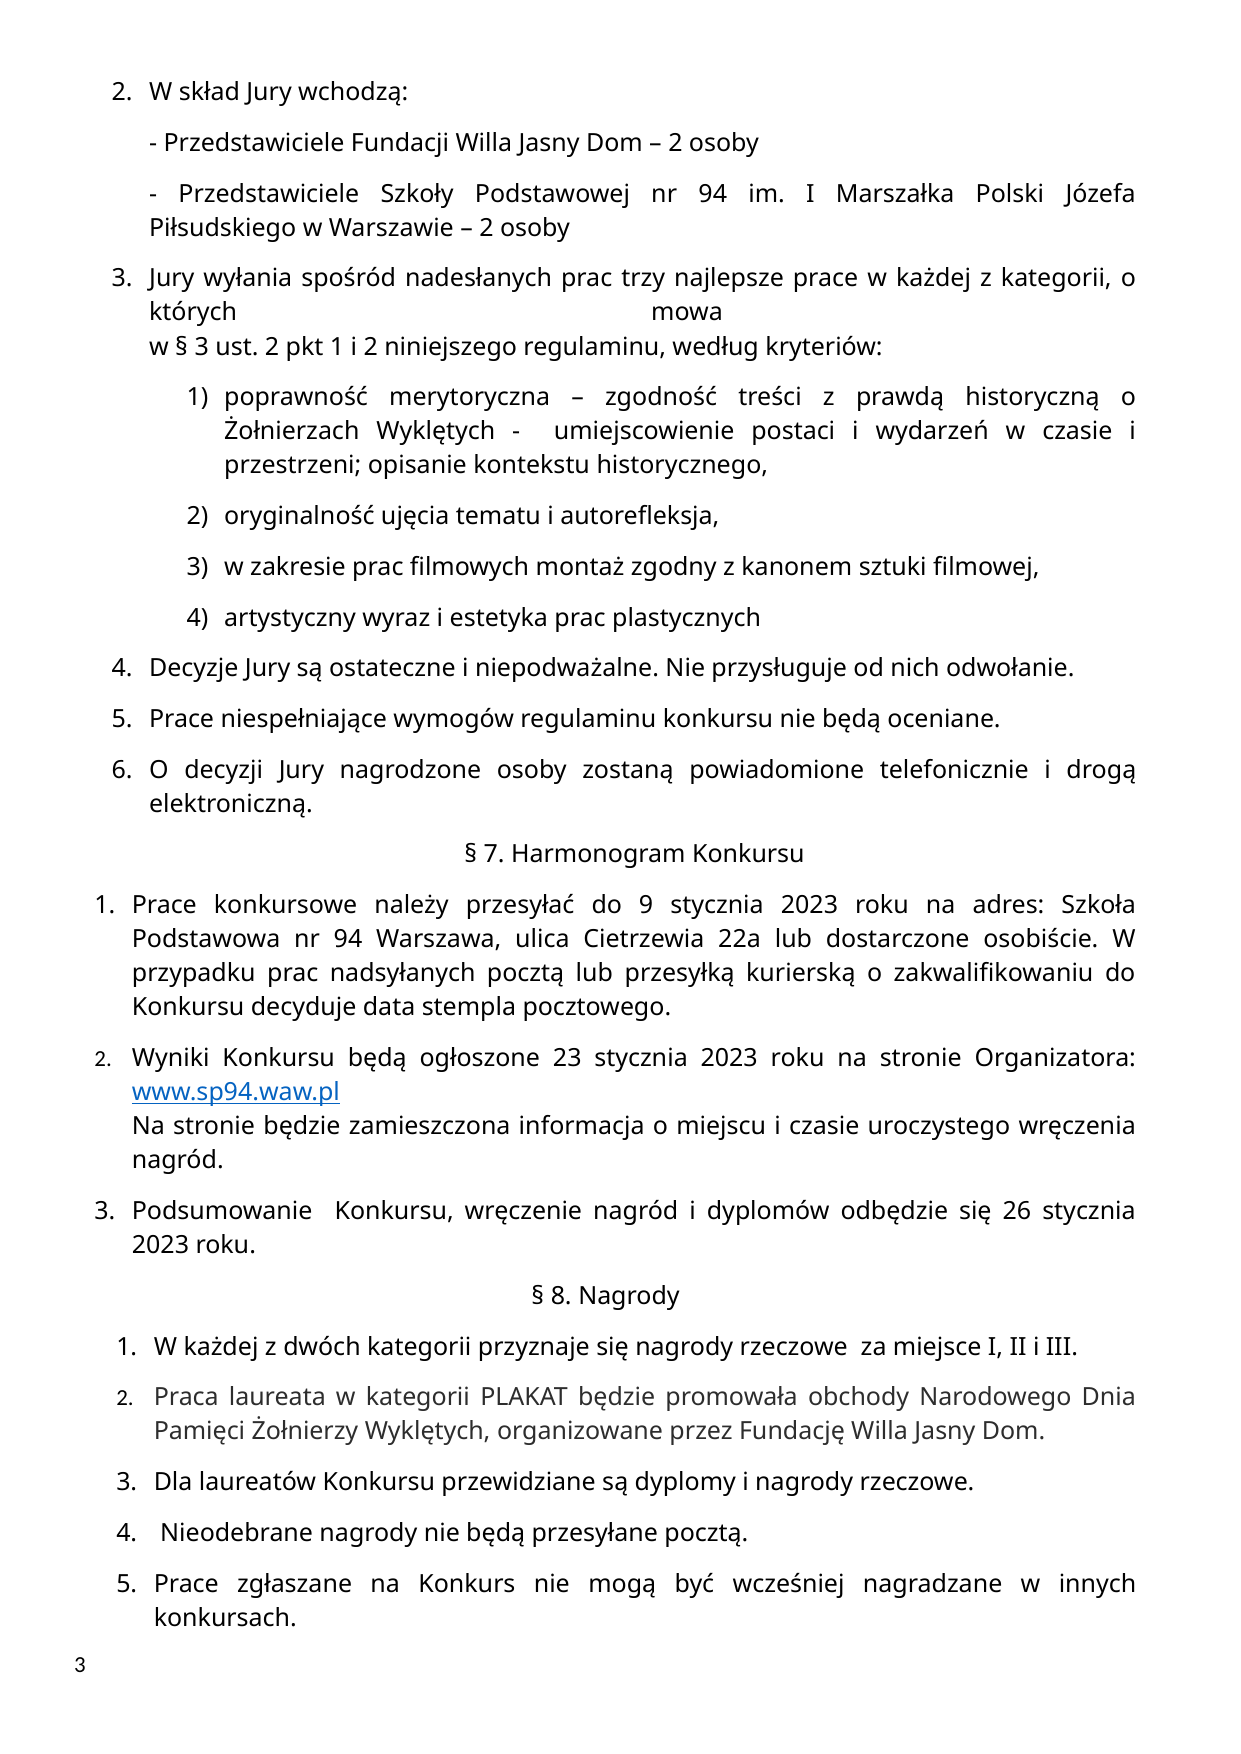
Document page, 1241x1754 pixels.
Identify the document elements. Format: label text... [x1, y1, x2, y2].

list Wyniki Konkursu będą ogłoszone 23 stycznia 2023 roku na stronie Organizatora: www.sp94.waw.pl Na stronie będzie zamieszczona informacja o miejscu i czasie uroczystego wręczenia nagród. [94, 1040, 1137, 1176]
list W każdej z dwóch kategorii przyznaje się nagrody rzeczowe za miejsce I, II i III. [116, 1328, 1137, 1362]
text § 7. Harmonogram Konkursu [74, 836, 1137, 870]
list Decyzje Jury są ostateczne i niepodważalne. Nie przysługuje od nich odwołanie. [111, 650, 1137, 684]
list oryginalność ujęcia tematu i autorefleksja, [186, 498, 1137, 532]
list - Przedstawiciele Fundacji Willa Jasny Dom – 2 osoby [149, 124, 1137, 158]
list W skład Jury wchodzą: [111, 74, 1137, 108]
list Podsumowanie Konkursu, wręczenie nagród i dyplomów odbędzie się 26 stycznia 2023 roku. [94, 1193, 1137, 1261]
list Prace zgłaszane na Konkurs nie mogą być wcześniej nagradzane w innych konkursach. [116, 1565, 1137, 1633]
list Prace konkursowe należy przesyłać do 9 stycznia 2023 roku na adres: Szkoła Podstawowa nr 94 Warszawa, ulica Cietrzewia 22a lub dostarczone osobiście. W przypadku prac nadsyłanych pocztą lub przesyłką kurierską o zakwalifikowaniu do Konkursu decyduje data stempla pocztowego. [94, 887, 1137, 1023]
text § 8. Nagrody [74, 1277, 1137, 1312]
list artystyczny wyraz i estetyka prac plastycznych [186, 599, 1137, 633]
list - Przedstawiciele Szkoły Podstawowej nr 94 im. I Marszałka Polski Józefa Piłsudskiego w Warszawie – 2 osoby [149, 175, 1137, 243]
list Jury wyłania spośród nadesłanych prac trzy najlepsze prace w każdej z kategorii, o których mowa w § 3 ust. 2 pkt 1 i 2 niniejszego regulaminu, według kryteriów: [111, 260, 1137, 362]
list Praca laureata w kategorii PLAKAT będzie promowała obchody Narodowego Dnia Pamięci Żołnierzy Wyklętych, organizowane przez Fundację Willa Jasny Dom. [116, 1379, 1137, 1447]
list Prace niespełniające wymogów regulaminu konkursu nie będą oceniane. [111, 701, 1137, 735]
list poprawność merytoryczna – zgodność treści z prawdą historyczną o Żołnierzach Wyklętych - umiejscowienie postaci i wydarzeń w czasie i przestrzeni; opisanie kontekstu historycznego, [186, 379, 1137, 481]
list w zakresie prac filmowych montaż zgodny z kanonem sztuki filmowej, [186, 548, 1137, 582]
list Dla laureatów Konkursu przewidziane są dyplomy i nagrody rzeczowe. [116, 1464, 1137, 1498]
list O decyzji Jury nagrodzone osoby zostaną powiadomione telefonicznie i drogą elektroniczną. [111, 751, 1137, 819]
list Nieodebrane nagrody nie będą przesyłane pocztą. [116, 1514, 1137, 1548]
